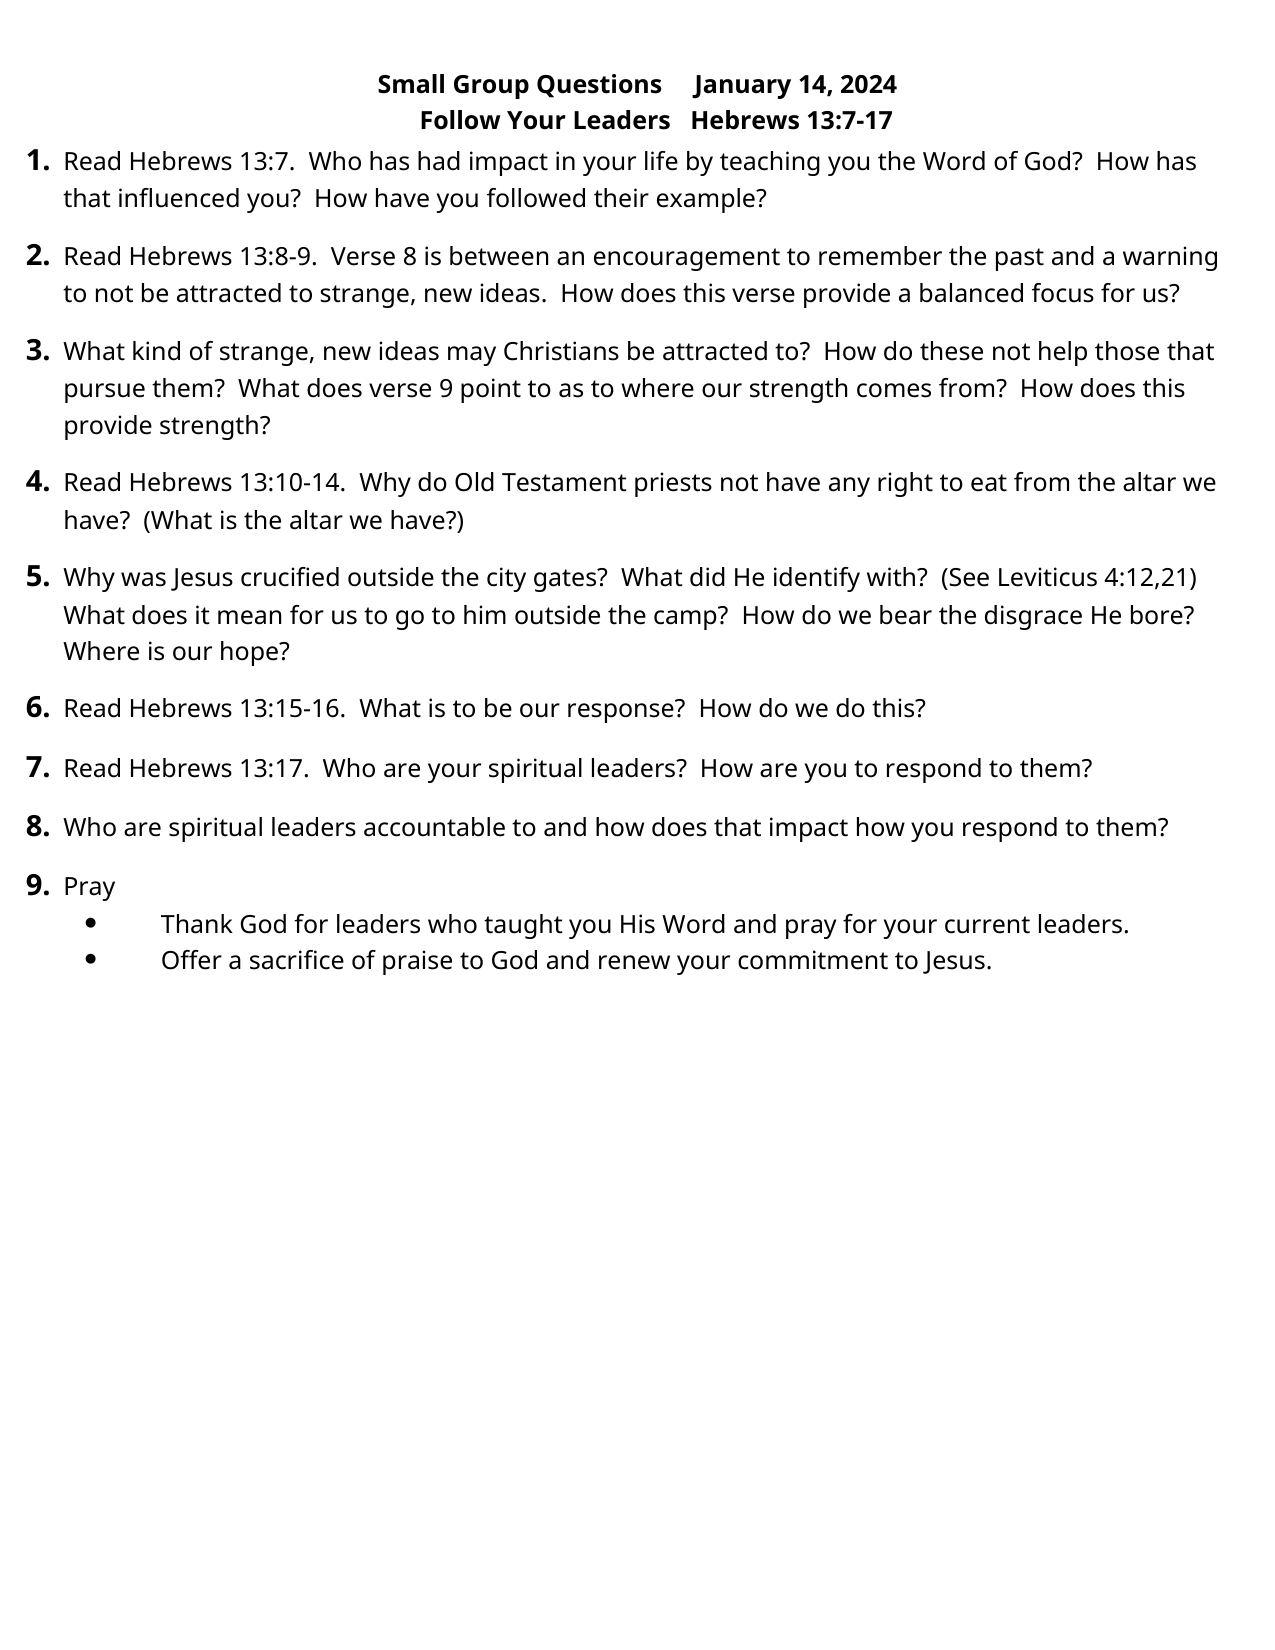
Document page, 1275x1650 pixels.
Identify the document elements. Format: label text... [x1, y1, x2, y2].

list What kind of strange, new ideas may Christians be attracted to? How do these not help those that pursue them? What does verse 9 point to as to where our strength comes from? How does this provide strength? [26, 329, 1249, 441]
list Who are spiritual leaders accountable to and how does that impact how you respond to them? [26, 805, 1249, 844]
list Pray [26, 864, 1249, 904]
list Read Hebrews 13:17. Who are your spiritual leaders? How are you to respond to them? [26, 746, 1249, 786]
list Why was Jesus crucified outside the city gates? What did He identify with? (See Leviticus 4:12,21) What does it mean for us to go to him outside the camp? How do we bear the disgrace He bore? Where is our hope? [26, 555, 1249, 668]
list Read Hebrews 13:15-16. What is to be our response? How do we do this? [26, 687, 1249, 726]
list Read Hebrews 13:8-9. Verse 8 is between an encouragement to remember the past and a warning to not be attracted to strange, new ideas. How does this verse provide a balanced focus for us? [26, 234, 1249, 310]
text Small Group Questions January 14, 2024 [26, 66, 1249, 100]
list Read Hebrews 13:10-14. Why do Old Testament priests not have any right to eat from the altar we have? (What is the altar we have?) [26, 460, 1249, 536]
list Read Hebrews 13:7. Who has had impact in your life by teaching you the Word of God? How has that influenced you? How have you followed their example? [26, 139, 1249, 215]
list Thank God for leaders who taught you His Word and pray for your current leaders. [86, 906, 1249, 940]
list Offer a sacrifice of praise to God and renew your commitment to Jesus. [86, 943, 1249, 977]
list Follow Your Leaders Hebrews 13:7-17 [63, 103, 1249, 137]
